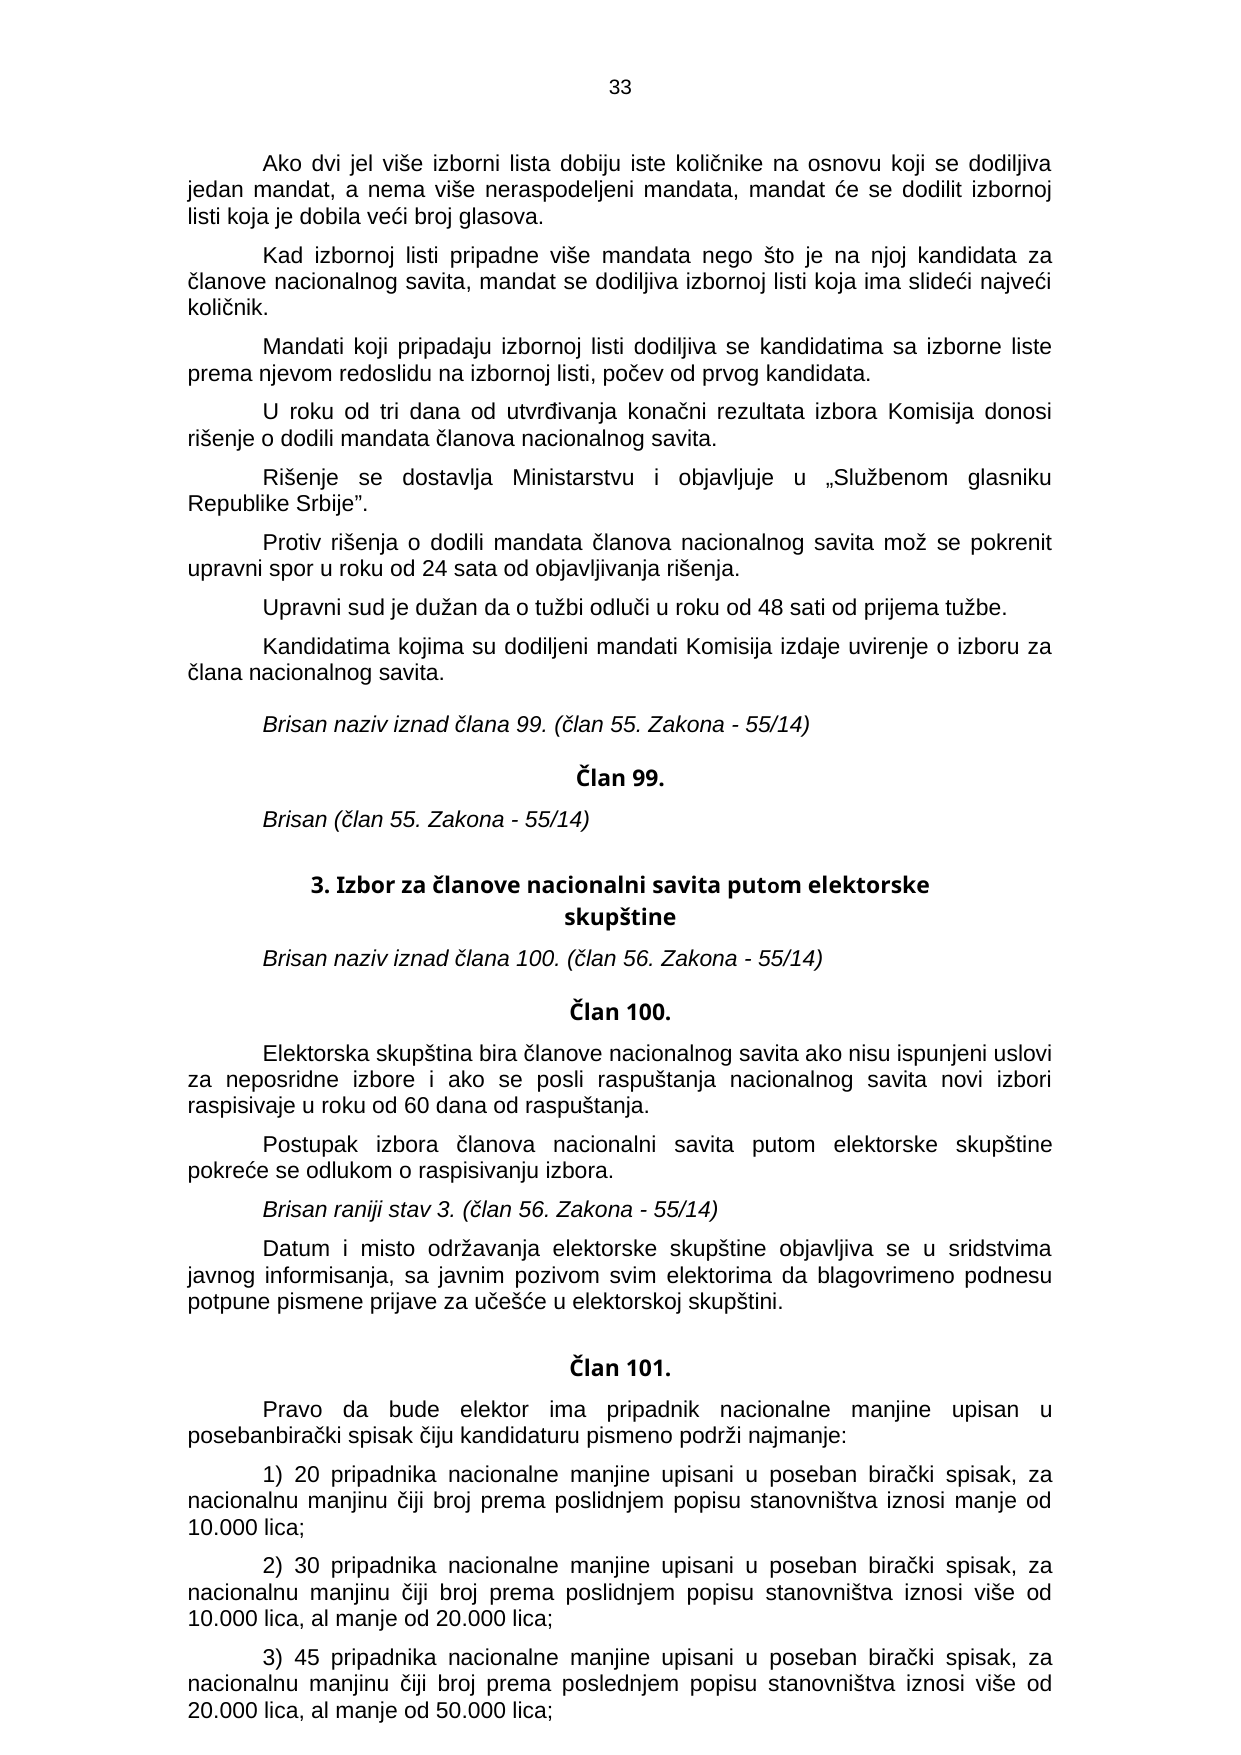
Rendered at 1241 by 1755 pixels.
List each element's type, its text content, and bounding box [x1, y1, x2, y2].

text Postupak izbora članova nacionalni savita putom elektorske skupštine pokreće se odlukom o raspisivanju izbora. [187, 1131, 1053, 1184]
text Protiv rišenja o dodili mandata članova nacionalnog savita mož se pokrenit upravni spor u roku od 24 sata od objavljivanja rišenja. [187, 529, 1053, 581]
text Elektorska skupština bira članove nacionalnog savita ako nisu ispunjeni uslovi za neposridne izbore i ako se posli raspuštanja nacionalnog savita novi izbori raspisivaje u roku od 60 dana od raspuštanja. [187, 1039, 1053, 1119]
text Kandidatima kojima su dodiljeni mandati Komisija izdaje uvirenje o izboru za člana nacionalnog savita. [187, 633, 1053, 686]
text Rišenje se dostavlja Ministarstvu i objavljuje u „Službenom glasniku Republike Srbije”. [187, 463, 1053, 516]
text Pravo da bude elektor ima pripadnik nacionalne manjine upisan u posebanbirački spisak čiju kandidaturu pismeno podrži najmanje: [187, 1396, 1053, 1448]
text Član 99. [262, 762, 978, 793]
text Član 100. [262, 996, 978, 1027]
text Datum i misto održavanja elektorske skupštine objavljiva se u sridstvima javnog informisanja, sa javnim pozivom svim elektorima da blagovrimeno podnesu potpune pismene prijave za učešće u elektorskoj skupštini. [187, 1235, 1053, 1314]
text Brisan naziv iznad člana 99. (član 55. Zakona - 55/14) [187, 711, 1053, 737]
text Brisan raniji stav 3. (član 56. Zakona - 55/14) [187, 1196, 1053, 1223]
text Član 101. [262, 1352, 978, 1383]
text 3. Izbor za članove nacionalni savita putom elektorske skupštine [262, 869, 978, 932]
text 3) 45 pripadnika nacionalne manjine upisani u poseban birački spisak, za nacionalnu manjinu čiji broj prema poslednjem popisu stanovništva iznosi više od 20.000 lica, al manje od 50.000 lica; [187, 1644, 1053, 1723]
text 2) 30 pripadnika nacionalne manjine upisani u poseban birački spisak, za nacionalnu manjinu čiji broj prema poslidnjem popisu stanovništva iznosi više od 10.000 lica, al manje od 20.000 lica; [187, 1552, 1053, 1631]
text Brisan (član 55. Zakona - 55/14) [187, 806, 1053, 832]
text Brisan naziv iznad člana 100. (član 56. Zakona - 55/14) [187, 944, 1053, 971]
text U roku od tri dana od utvrđivanja konačni rezultata izbora Komisija donosi rišenje o dodili mandata članova nacionalnog savita. [187, 398, 1053, 451]
text Ako dvi jel više izborni lista dobiju iste količnike na osnovu koji se dodiljiva jedan mandat, a nema više neraspodeljeni mandata, mandat će se dodilit izbornoj listi koja je dobila veći broj glasova. [187, 150, 1053, 229]
text Mandati koji pripadaju izbornoj listi dodiljiva se kandidatima sa izborne liste prema njevom redoslidu na izbornoj listi, počev od prvog kandidata. [187, 333, 1053, 386]
text Upravni sud je dužan da o tužbi odluči u roku od 48 sati od prijema tužbe. [187, 594, 1053, 620]
text 1) 20 pripadnika nacionalne manjine upisani u poseban birački spisak, za nacionalnu manjinu čiji broj prema poslidnjem popisu stanovništva iznosi manje od 10.000 lica; [187, 1461, 1053, 1540]
text Kad izbornoj listi pripadne više mandata nego što je na njoj kandidata za članove nacionalnog savita, mandat se dodiljiva izbornoj listi koja ima slideći najveći količnik. [187, 242, 1053, 321]
